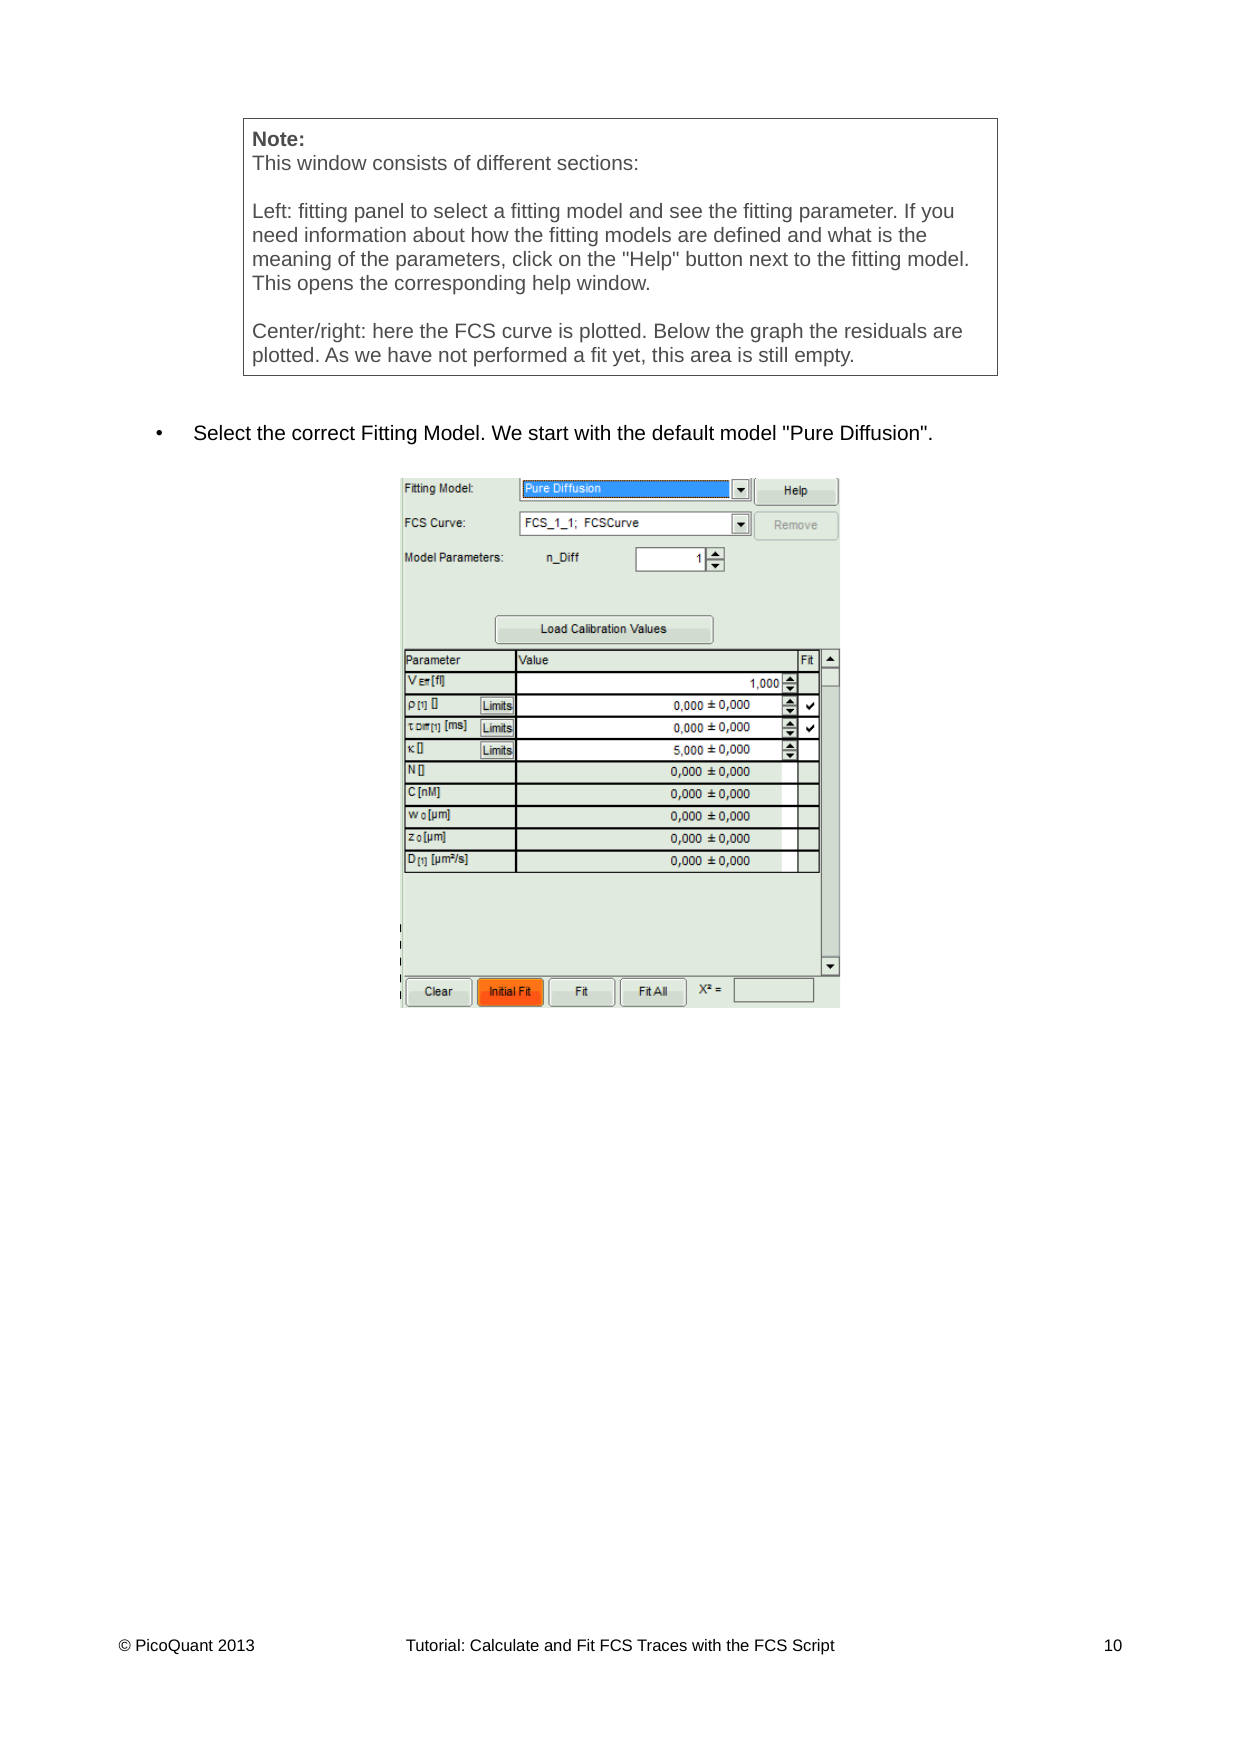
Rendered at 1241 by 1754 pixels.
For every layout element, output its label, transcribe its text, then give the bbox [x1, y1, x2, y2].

text Center/right: here the FCS curve is plotted. Below the graph the residuals are plotted. As we have not performed a fit yet, this area is still empty. [252, 319, 988, 367]
list Select the correct Fitting Model. We start with the default model "Pure Diffusion". [156, 421, 1122, 445]
picture [400, 478, 841, 1008]
text This window consists of different sections: [252, 151, 988, 175]
text Left: fitting panel to select a fitting model and see the fitting parameter. If you need information about how the fitting models are defined and what is the meaning of the parameters, click on the "Help" button next to the fitting model. This opens the corresponding help window. [252, 199, 988, 295]
text Note: [252, 127, 988, 151]
